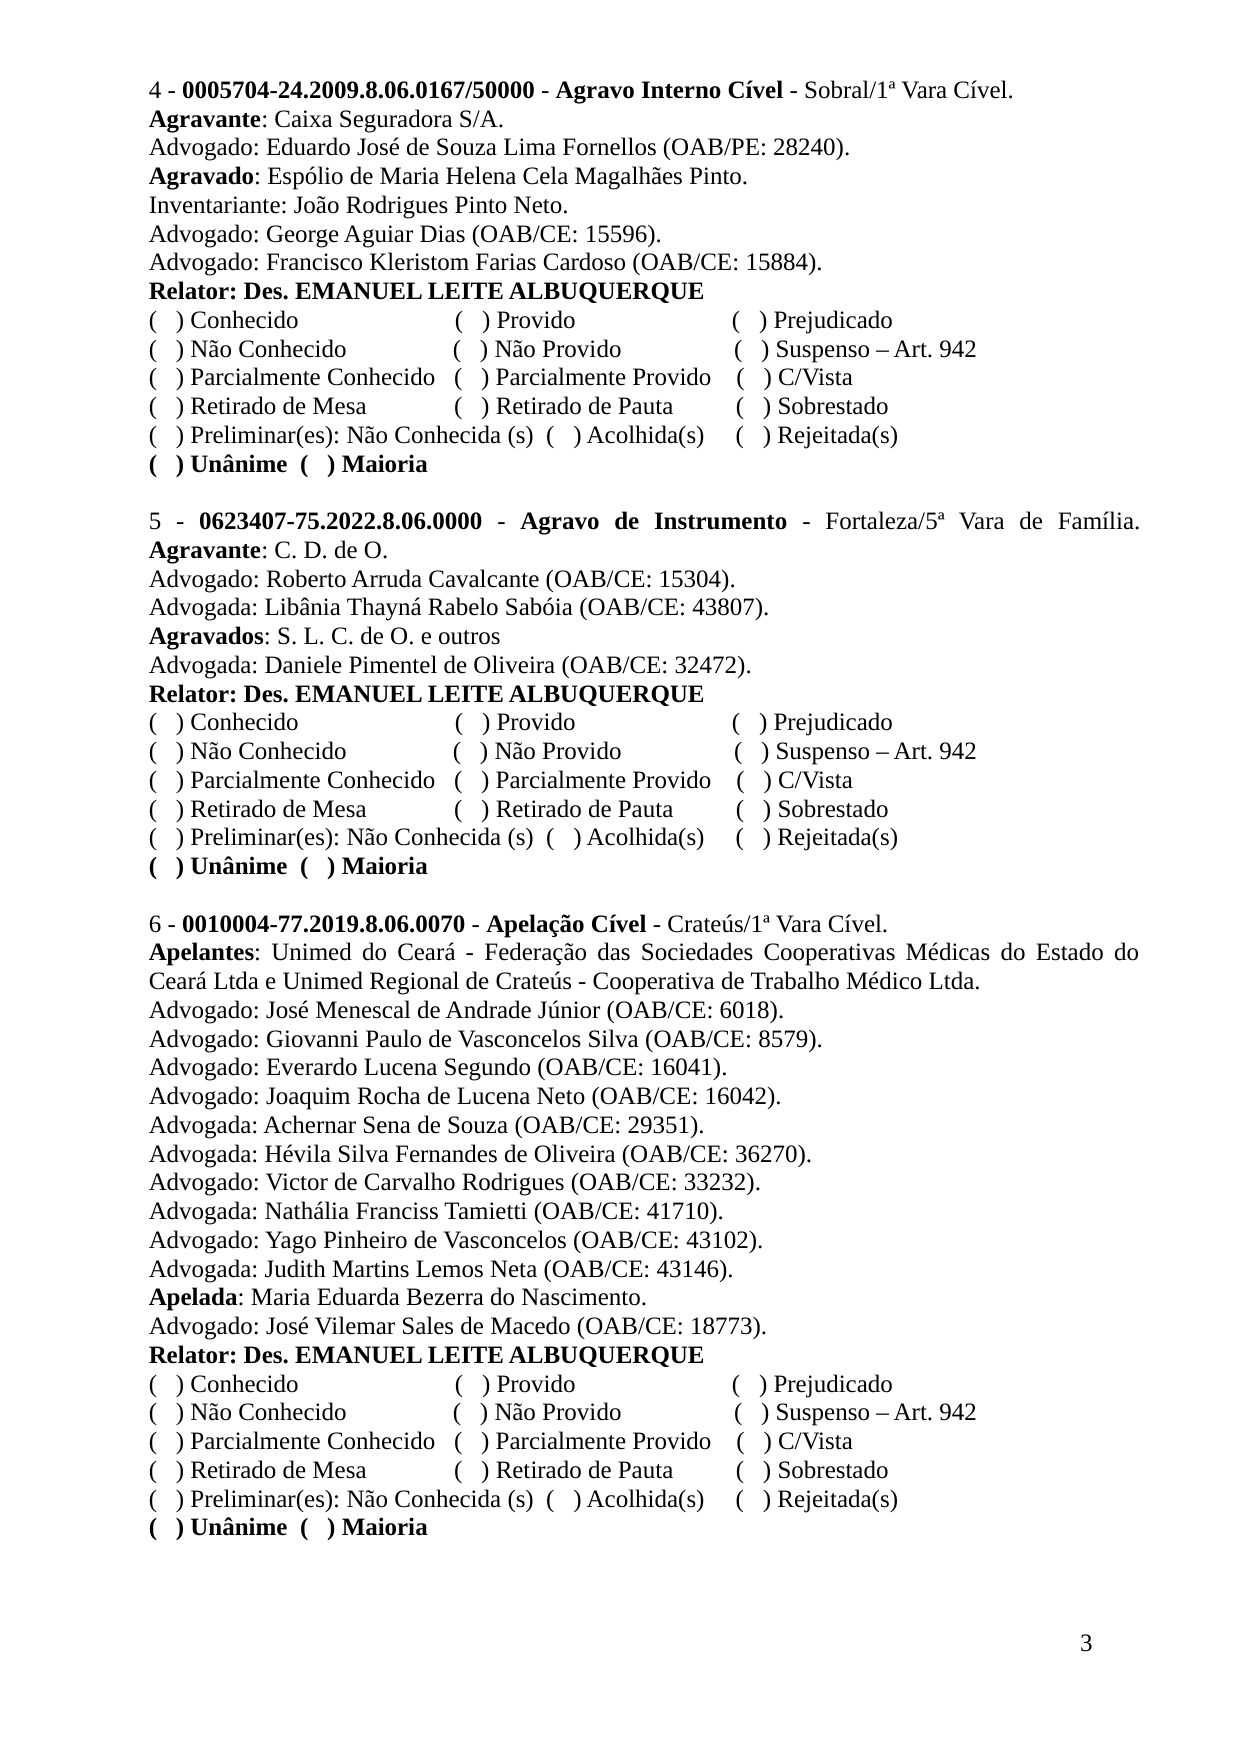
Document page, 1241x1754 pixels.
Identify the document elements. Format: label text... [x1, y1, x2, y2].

text Advogada: Hévila Silva Fernandes de Oliveira (OAB/CE: 36270). [148, 1139, 1141, 1167]
text ( ) Unânime ( ) Maioria [148, 851, 1158, 880]
text ( ) Preliminar(es): Não Conhecida (s) ( ) Acolhida(s) ( ) Rejeitada(s) [148, 1484, 1158, 1512]
text Agravante: Caixa Seguradora S/A. [148, 104, 1141, 132]
text ( ) Conhecido ( ) Provido ( ) Prejudicado [148, 707, 1141, 736]
text Advogada: Daniele Pimentel de Oliveira (OAB/CE: 32472). [148, 650, 1141, 679]
text Advogado: Yago Pinheiro de Vasconcelos (OAB/CE: 43102). [148, 1225, 1141, 1254]
text 5 - 0623407-75.2022.8.06.0000 - Agravo de Instrumento - Fortaleza/5ª Vara de Família. Agravante: C. D. de O. [148, 506, 1141, 564]
text Agravados: S. L. C. de O. e outros [148, 621, 1141, 650]
text Relator: Des. EMANUEL LEITE ALBUQUERQUE [148, 679, 1141, 707]
text Advogado: José Vilemar Sales de Macedo (OAB/CE: 18773). [148, 1311, 1141, 1340]
text Advogado: George Aguiar Dias (OAB/CE: 15596). [148, 219, 1141, 247]
text Advogado: Roberto Arruda Cavalcante (OAB/CE: 15304). [148, 564, 1141, 592]
text Advogada: Nathália Franciss Tamietti (OAB/CE: 41710). [148, 1196, 1141, 1225]
text Relator: Des. EMANUEL LEITE ALBUQUERQUE [148, 1340, 1141, 1369]
text Advogado: Joaquim Rocha de Lucena Neto (OAB/CE: 16042). [148, 1081, 1141, 1110]
text Advogado: José Menescal de Andrade Júnior (OAB/CE: 6018). [148, 995, 1141, 1024]
text ( ) Retirado de Mesa ( ) Retirado de Pauta ( ) Sobrestado [148, 794, 1158, 822]
text ( ) Não Conhecido ( ) Não Provido ( ) Suspenso – Art. 942 [148, 1397, 1158, 1426]
text ( ) Unânime ( ) Maioria [148, 449, 1158, 477]
text Advogado: Francisco Kleristom Farias Cardoso (OAB/CE: 15884). [148, 247, 1141, 276]
text ( ) Parcialmente Conhecido ( ) Parcialmente Provido ( ) C/Vista [148, 765, 1158, 794]
text ( ) Não Conhecido ( ) Não Provido ( ) Suspenso – Art. 942 [148, 736, 1158, 765]
text ( ) Retirado de Mesa ( ) Retirado de Pauta ( ) Sobrestado [148, 1455, 1158, 1484]
text Advogada: Judith Martins Lemos Neta (OAB/CE: 43146). [148, 1254, 1141, 1282]
text ( ) Unânime ( ) Maioria [148, 1512, 1158, 1541]
text Apelada: Maria Eduarda Bezerra do Nascimento. [148, 1282, 1141, 1311]
text Advogado: Everardo Lucena Segundo (OAB/CE: 16041). [148, 1052, 1141, 1081]
text ( ) Parcialmente Conhecido ( ) Parcialmente Provido ( ) C/Vista [148, 1426, 1158, 1455]
text Agravado: Espólio de Maria Helena Cela Magalhães Pinto. [148, 161, 1141, 190]
text Advogado: Eduardo José de Souza Lima Fornellos (OAB/PE: 28240). [148, 132, 1141, 161]
text Advogado: Giovanni Paulo de Vasconcelos Silva (OAB/CE: 8579). [148, 1024, 1141, 1052]
text Relator: Des. EMANUEL LEITE ALBUQUERQUE [148, 276, 1141, 305]
text ( ) Retirado de Mesa ( ) Retirado de Pauta ( ) Sobrestado [148, 391, 1158, 420]
text Inventariante: João Rodrigues Pinto Neto. [148, 190, 1141, 219]
text 6 - 0010004-77.2019.8.06.0070 - Apelação Cível - Crateús/1ª Vara Cível. [148, 909, 1141, 937]
text ( ) Não Conhecido ( ) Não Provido ( ) Suspenso – Art. 942 [148, 334, 1158, 362]
text ( ) Conhecido ( ) Provido ( ) Prejudicado [148, 1369, 1141, 1397]
text 4 - 0005704-24.2009.8.06.0167/50000 - Agravo Interno Cível - Sobral/1ª Vara Cível. [148, 75, 1141, 104]
text Advogada: Achernar Sena de Souza (OAB/CE: 29351). [148, 1110, 1141, 1139]
text Advogado: Victor de Carvalho Rodrigues (OAB/CE: 33232). [148, 1167, 1141, 1196]
text ( ) Preliminar(es): Não Conhecida (s) ( ) Acolhida(s) ( ) Rejeitada(s) [148, 420, 1158, 449]
text ( ) Conhecido ( ) Provido ( ) Prejudicado [148, 305, 1141, 334]
text Apelantes: Unimed do Ceará - Federação das Sociedades Cooperativas Médicas do Estado do Ceará Ltda e Unimed Regional de Crateús - Cooperativa de Trabalho Médico Ltda. [148, 937, 1141, 995]
text Advogada: Libânia Thayná Rabelo Sabóia (OAB/CE: 43807). [148, 592, 1141, 621]
text ( ) Preliminar(es): Não Conhecida (s) ( ) Acolhida(s) ( ) Rejeitada(s) [148, 822, 1158, 851]
text ( ) Parcialmente Conhecido ( ) Parcialmente Provido ( ) C/Vista [148, 362, 1158, 391]
